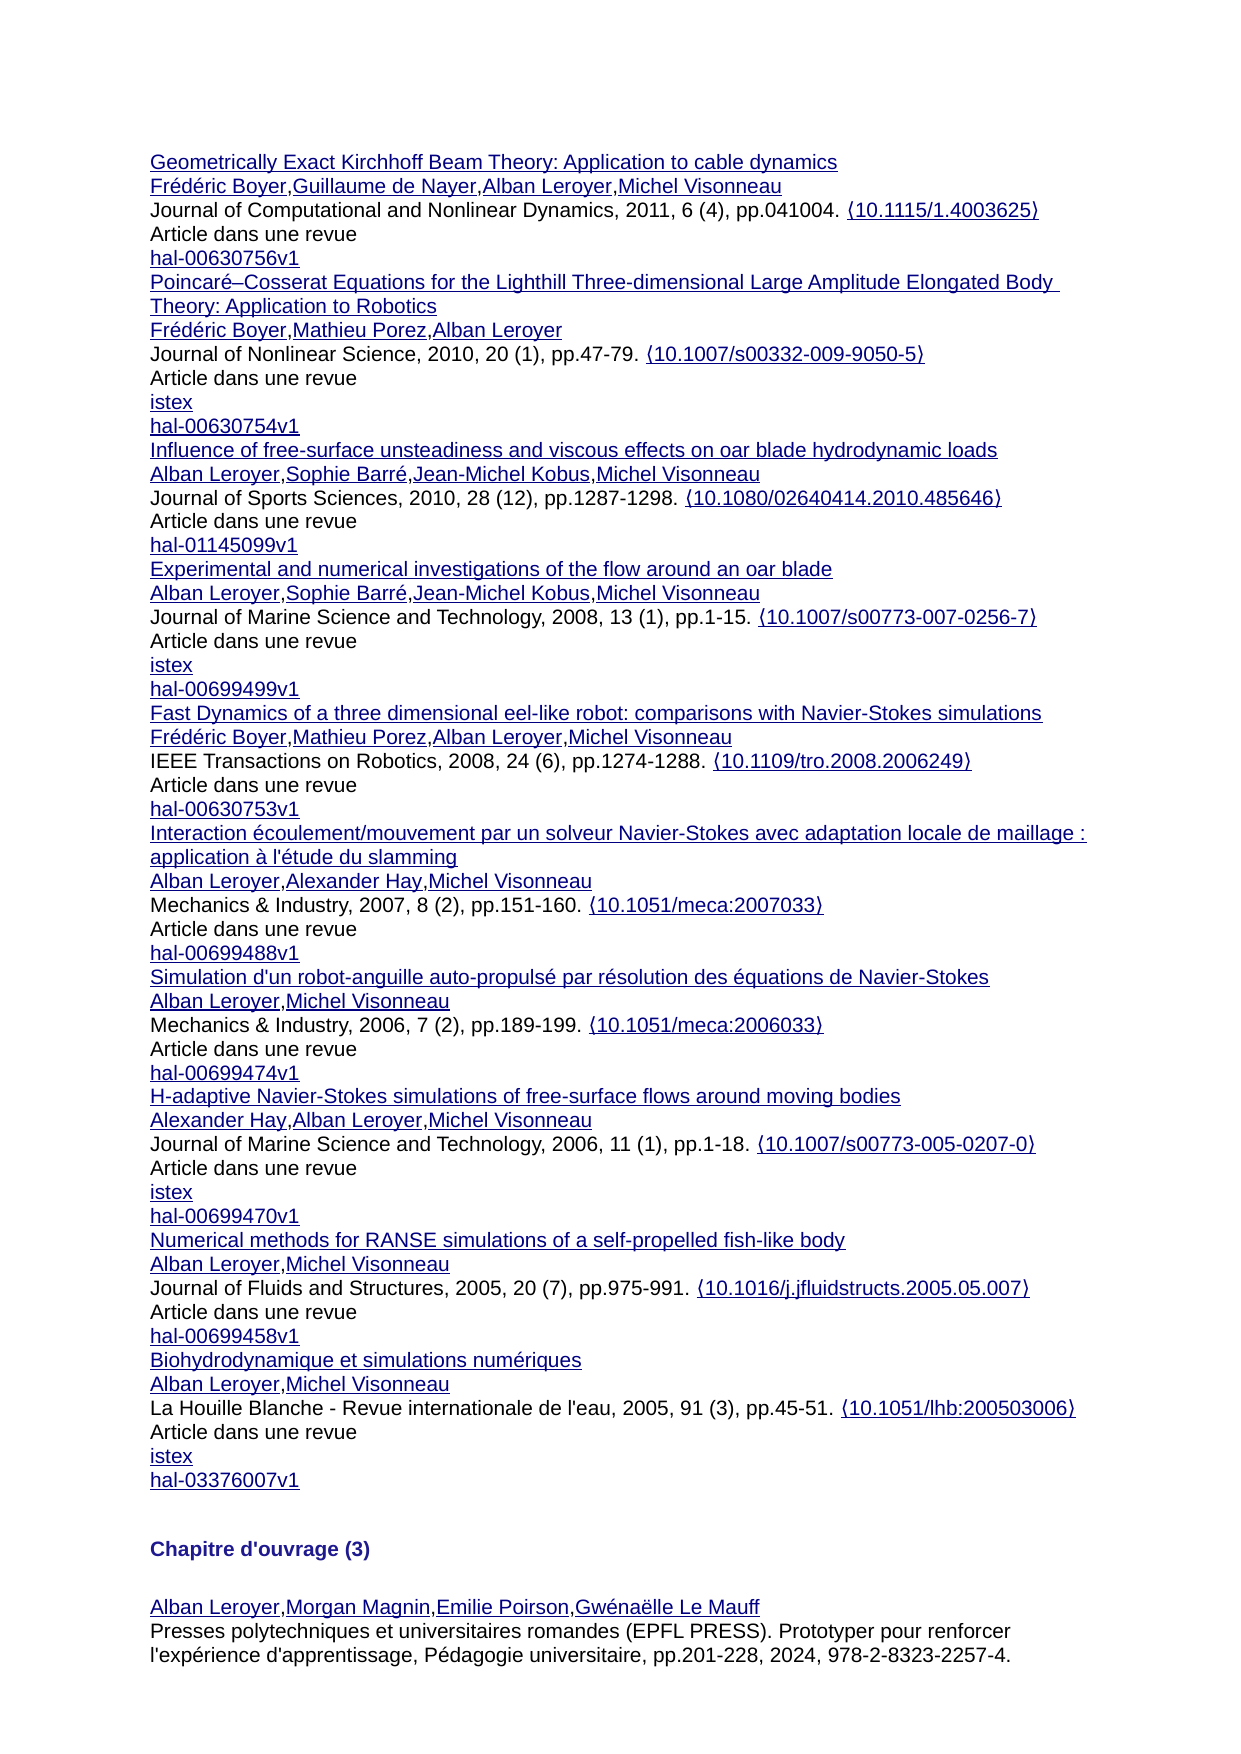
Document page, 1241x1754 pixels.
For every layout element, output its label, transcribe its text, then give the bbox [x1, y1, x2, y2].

table_header Option projet : objectif compétences Alban Leroyer,Morgan Magnin,Emilie Poirson,Gwénaëlle Le Mauff Presses polytechniques et universitaires romandes (EPFL PRESS). Prototyper pour renforcer l'expérience d'apprentissage, Pédagogie universitaire, pp.201-228, 2024, 978-2-8323-2257-4. ⟨10.55430/8021VA01⟩ Chapitre d'ouvrage hal-04526433v1 [150, 1595, 1090, 1667]
table_cell Poincaré–Cosserat Equations for the Lighthill Three-dimensional Large Amplitude Elongated Body Theory: Application to Robotics Frédéric Boyer,Mathieu Porez,Alban Leroyer Journal of Nonlinear Science, 2010, 20 (1), pp.47-79. ⟨10.1007/s00332-009-9050-5⟩ Article dans une revue istex hal-00630754v1 [150, 270, 1090, 437]
table_cell Biohydrodynamique et simulations numériques Alban Leroyer,Michel Visonneau La Houille Blanche - Revue internationale de l'eau, 2005, 91 (3), pp.45-51. ⟨10.1051/lhb:200503006⟩ Article dans une revue istex hal-03376007v1 [150, 1348, 1090, 1492]
table_cell Geometrically Exact Kirchhoff Beam Theory: Application to cable dynamics Frédéric Boyer,Guillaume de Nayer,Alban Leroyer,Michel Visonneau Journal of Computational and Nonlinear Dynamics, 2011, 6 (4), pp.041004. ⟨10.1115/1.4003625⟩ Article dans une revue hal-00630756v1 [150, 150, 1090, 270]
table_cell Influence of free-surface unsteadiness and viscous effects on oar blade hydrodynamic loads Alban Leroyer,Sophie Barré,Jean-Michel Kobus,Michel Visonneau Journal of Sports Sciences, 2010, 28 (12), pp.1287-1298. ⟨10.1080/02640414.2010.485646⟩ Article dans une revue hal-01145099v1 [150, 438, 1090, 557]
table_cell Interaction écoulement/mouvement par un solveur Navier-Stokes avec adaptation locale de maillage : application à l'étude du slamming Alban Leroyer,Alexander Hay,Michel Visonneau Mechanics & Industry, 2007, 8 (2), pp.151-160. ⟨10.1051/meca:2007033⟩ Article dans une revue hal-00699488v1 [150, 821, 1090, 964]
table_cell Numerical methods for RANSE simulations of a self-propelled fish-like body Alban Leroyer,Michel Visonneau Journal of Fluids and Structures, 2005, 20 (7), pp.975-991. ⟨10.1016/j.jfluidstructs.2005.05.007⟩ Article dans une revue hal-00699458v1 [150, 1228, 1090, 1348]
table_cell Experimental and numerical investigations of the flow around an oar blade Alban Leroyer,Sophie Barré,Jean-Michel Kobus,Michel Visonneau Journal of Marine Science and Technology, 2008, 13 (1), pp.1-15. ⟨10.1007/s00773-007-0256-7⟩ Article dans une revue istex hal-00699499v1 [150, 557, 1090, 701]
table_cell Fast Dynamics of a three dimensional eel-like robot: comparisons with Navier-Stokes simulations Frédéric Boyer,Mathieu Porez,Alban Leroyer,Michel Visonneau IEEE Transactions on Robotics, 2008, 24 (6), pp.1274-1288. ⟨10.1109/tro.2008.2006249⟩ Article dans une revue hal-00630753v1 [150, 701, 1090, 821]
table_cell Simulation d'un robot-anguille auto-propulsé par résolution des équations de Navier-Stokes Alban Leroyer,Michel Visonneau Mechanics & Industry, 2006, 7 (2), pp.189-199. ⟨10.1051/meca:2006033⟩ Article dans une revue hal-00699474v1 [150, 965, 1090, 1084]
table_cell H-adaptive Navier-Stokes simulations of free-surface flows around moving bodies Alexander Hay,Alban Leroyer,Michel Visonneau Journal of Marine Science and Technology, 2006, 11 (1), pp.1-18. ⟨10.1007/s00773-005-0207-0⟩ Article dans une revue istex hal-00699470v1 [150, 1084, 1090, 1228]
subtitle Chapitre d'ouvrage (3) [150, 1536, 1090, 1560]
